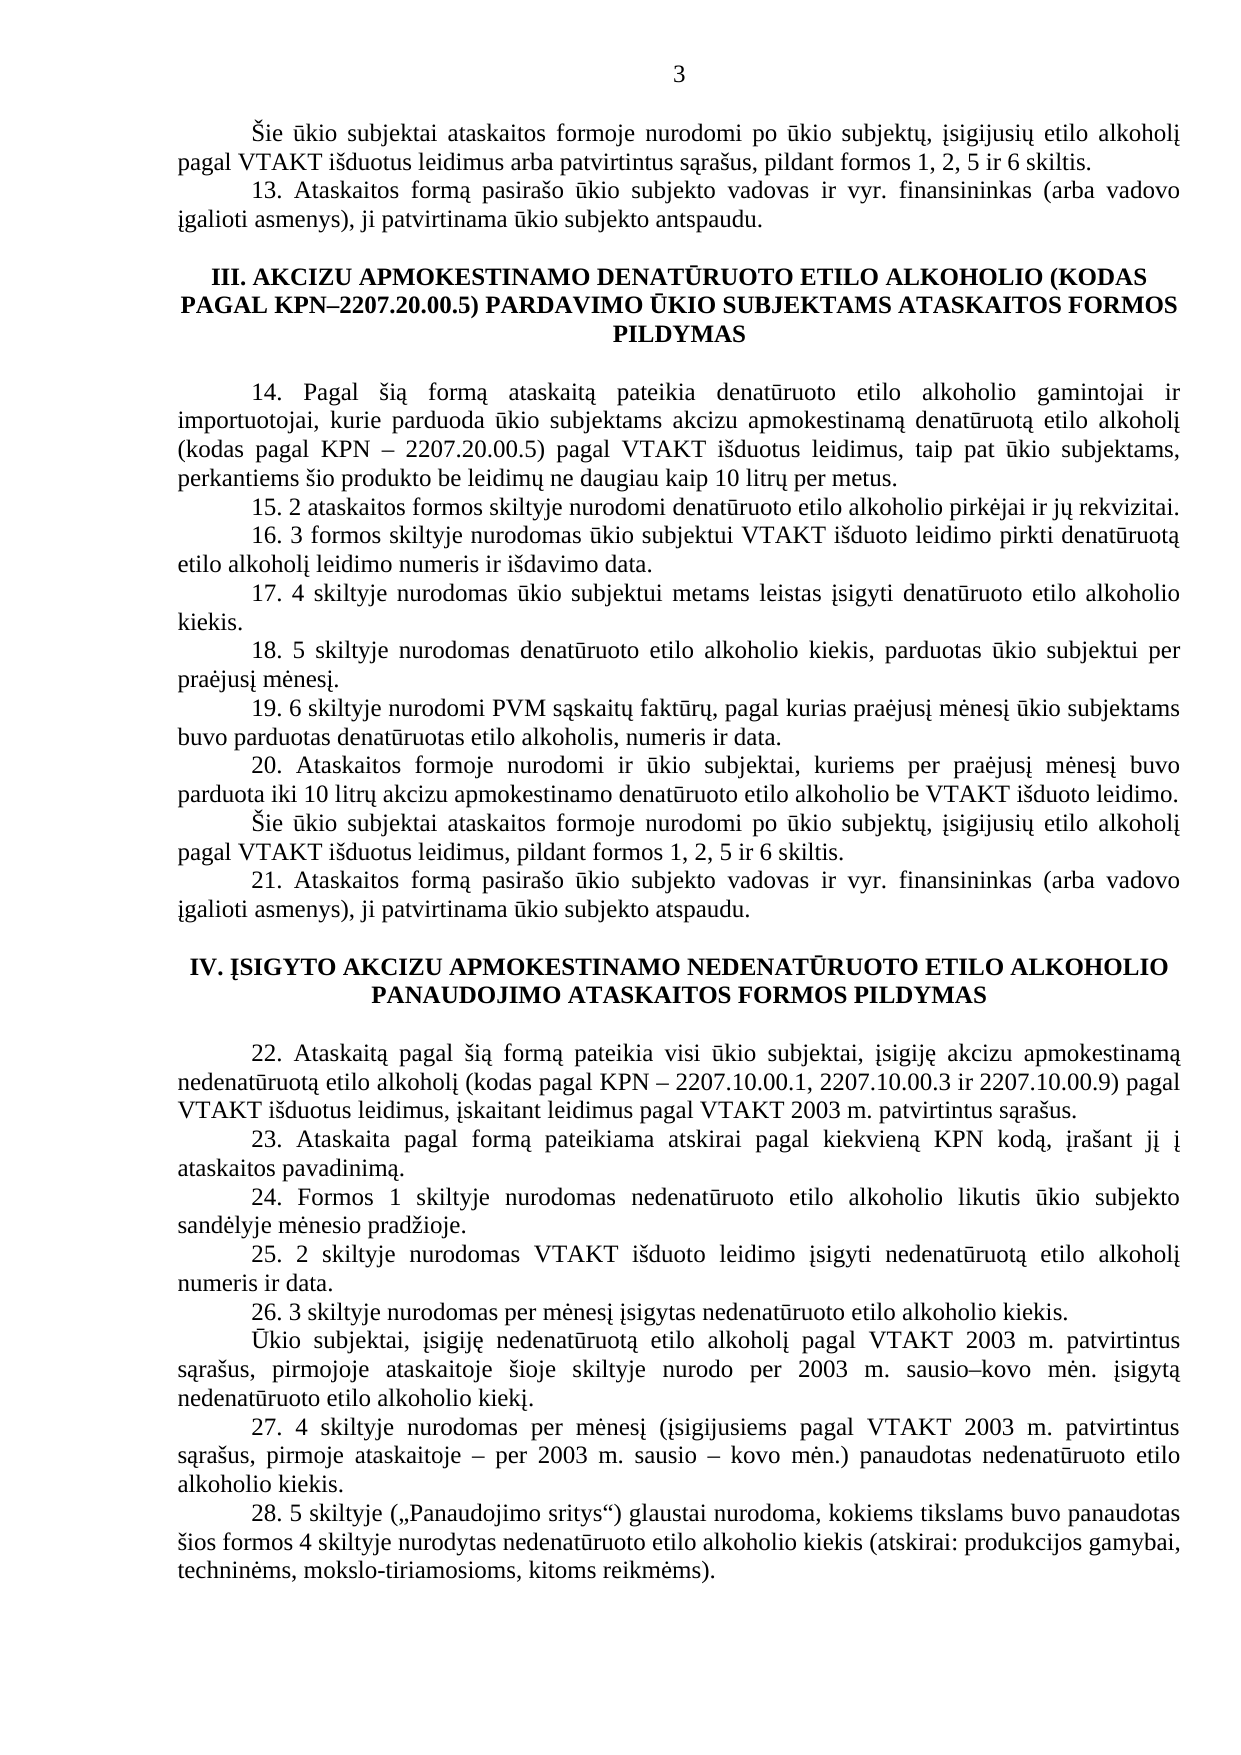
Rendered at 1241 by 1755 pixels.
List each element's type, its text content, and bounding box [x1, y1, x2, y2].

text III. Akcizu apmokestinamo denatūruoto etilo alkoholio (kodas pagal KPN–2207.20.00.5) pardavimo ūkio subjektams ataskaitos formos pildymas [177, 262, 1181, 348]
text 16. 3 formos skiltyje nurodomas ūkio subjektui VTAKT išduoto leidimo pirkti denatūruotą etilo alkoholį leidimo numeris ir išdavimo data. [177, 521, 1181, 578]
text Ūkio subjektai, įsigiję nedenatūruotą etilo alkoholį pagal VTAKT 2003 m. patvirtintus sąrašus, pirmojoje ataskaitoje šioje skiltyje nurodo per 2003 m. sausio–kovo mėn. įsigytą nedenatūruoto etilo alkoholio kiekį. [177, 1326, 1181, 1412]
text 23. Ataskaita pagal formą pateikiama atskirai pagal kiekvieną KPN kodą, įrašant jį į ataskaitos pavadinimą. [177, 1124, 1181, 1182]
text 27. 4 skiltyje nurodomas per mėnesį (įsigijusiems pagal VTAKT 2003 m. patvirtintus sąrašus, pirmoje ataskaitoje – per 2003 m. sausio – kovo mėn.) panaudotas nedenatūruoto etilo alkoholio kiekis. [177, 1412, 1181, 1498]
text Šie ūkio subjektai ataskaitos formoje nurodomi po ūkio subjektų, įsigijusių etilo alkoholį pagal VTAKT išduotus leidimus, pildant formos 1, 2, 5 ir 6 skiltis. [177, 808, 1181, 866]
text 28. 5 skiltyje („Panaudojimo sritys“) glaustai nurodoma, kokiems tikslams buvo panaudotas šios formos 4 skiltyje nurodytas nedenatūruoto etilo alkoholio kiekis (atskirai: produkcijos gamybai, techninėms, mokslo-tiriamosioms, kitoms reikmėms). [177, 1498, 1181, 1584]
text 20. Ataskaitos formoje nurodomi ir ūkio subjektai, kuriems per praėjusį mėnesį buvo parduota iki 10 litrų akcizu apmokestinamo denatūruoto etilo alkoholio be VTAKT išduoto leidimo. [177, 751, 1181, 808]
text Šie ūkio subjektai ataskaitos formoje nurodomi po ūkio subjektų, įsigijusių etilo alkoholį pagal VTAKT išduotus leidimus arba patvirtintus sąrašus, pildant formos 1, 2, 5 ir 6 skiltis. [177, 118, 1181, 176]
text 14. Pagal šią formą ataskaitą pateikia denatūruoto etilo alkoholio gamintojai ir importuotojai, kurie parduoda ūkio subjektams akcizu apmokestinamą denatūruotą etilo alkoholį (kodas pagal KPN – 2207.20.00.5) pagal VTAKT išduotus leidimus, taip pat ūkio subjektams, perkantiems šio produkto be leidimų ne daugiau kaip 10 litrų per metus. [177, 377, 1181, 492]
text 25. 2 skiltyje nurodomas VTAKT išduoto leidimo įsigyti nedenatūruotą etilo alkoholį numeris ir data. [177, 1239, 1181, 1297]
text 15. 2 ataskaitos formos skiltyje nurodomi denatūruoto etilo alkoholio pirkėjai ir jų rekvizitai. [177, 492, 1181, 521]
text 26. 3 skiltyje nurodomas per mėnesį įsigytas nedenatūruoto etilo alkoholio kiekis. [177, 1297, 1181, 1326]
text 18. 5 skiltyje nurodomas denatūruoto etilo alkoholio kiekis, parduotas ūkio subjektui per praėjusį mėnesį. [177, 636, 1181, 693]
text 19. 6 skiltyje nurodomi PVM sąskaitų faktūrų, pagal kurias praėjusį mėnesį ūkio subjektams buvo parduotas denatūruotas etilo alkoholis, numeris ir data. [177, 693, 1181, 751]
text IV. Įsigyto akcizu apmokestinamo nedenatūruoto etilo alkoholio panaudojimo ataskaitos formos pildymas [177, 952, 1181, 1009]
text 24. Formos 1 skiltyje nurodomas nedenatūruoto etilo alkoholio likutis ūkio subjekto sandėlyje mėnesio pradžioje. [177, 1182, 1181, 1239]
text 21. Ataskaitos formą pasirašo ūkio subjekto vadovas ir vyr. finansininkas (arba vadovo įgalioti asmenys), ji patvirtinama ūkio subjekto atspaudu. [177, 866, 1181, 923]
text 13. Ataskaitos formą pasirašo ūkio subjekto vadovas ir vyr. finansininkas (arba vadovo įgalioti asmenys), ji patvirtinama ūkio subjekto antspaudu. [177, 176, 1181, 233]
text 22. Ataskaitą pagal šią formą pateikia visi ūkio subjektai, įsigiję akcizu apmokestinamą nedenatūruotą etilo alkoholį (kodas pagal KPN – 2207.10.00.1, 2207.10.00.3 ir 2207.10.00.9) pagal VTAKT išduotus leidimus, įskaitant leidimus pagal VTAKT 2003 m. patvirtintus sąrašus. [177, 1038, 1181, 1124]
text 17. 4 skiltyje nurodomas ūkio subjektui metams leistas įsigyti denatūruoto etilo alkoholio kiekis. [177, 578, 1181, 636]
